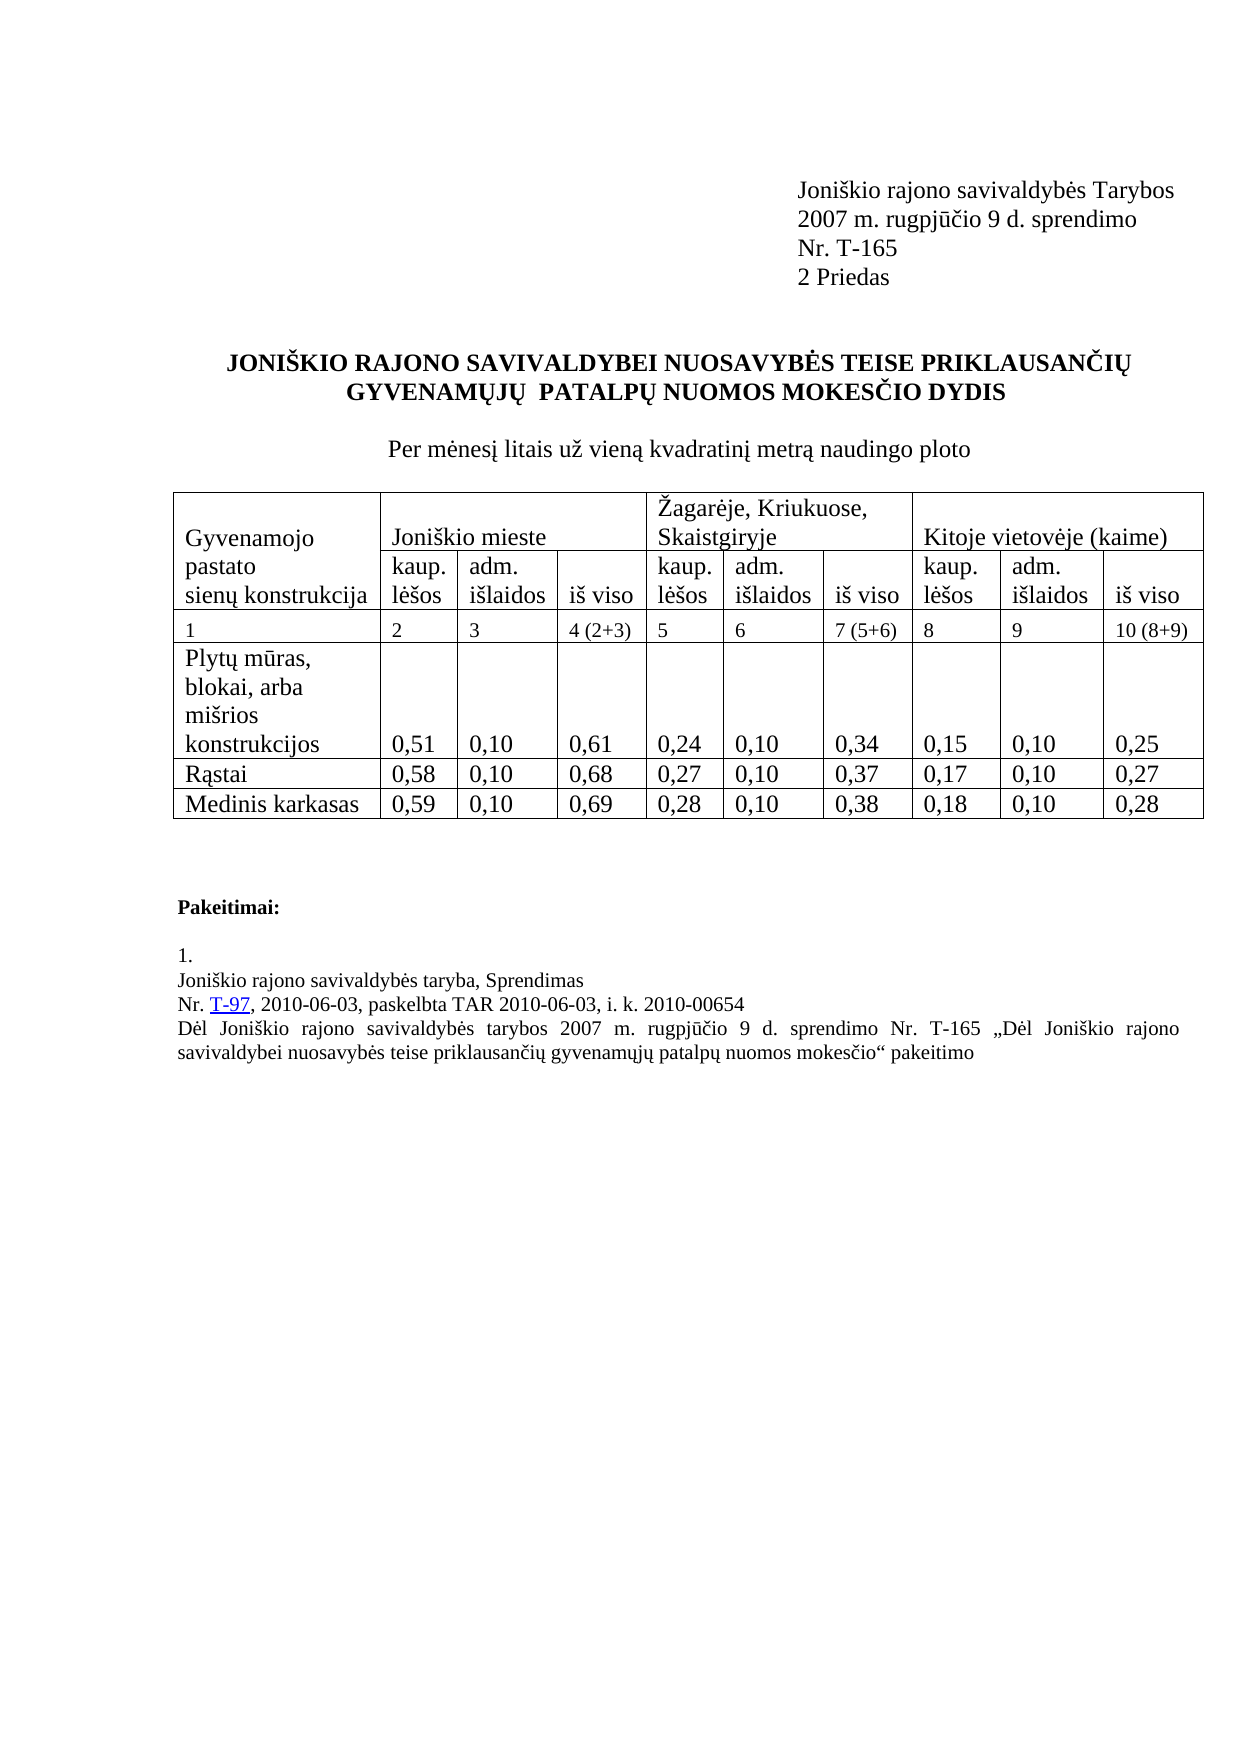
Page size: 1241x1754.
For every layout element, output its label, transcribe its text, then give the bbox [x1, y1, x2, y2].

table_cell 0,10 [1001, 643, 1103, 758]
table_cell 0,34 [824, 643, 912, 758]
table_cell 0,69 [558, 789, 646, 817]
table_header Gyvenamojo pastato sienų konstrukcija [174, 493, 380, 609]
table_cell kaup. lėšos [913, 551, 1000, 609]
table_cell 0,10 [458, 759, 557, 788]
text GYVENAMŲJŲ PATALPŲ NUOMOS MOKESČIO DYDIS [177, 377, 1181, 406]
table_cell 0,38 [824, 789, 912, 817]
table_cell 0,10 [458, 789, 557, 817]
text 1. [177, 943, 1181, 967]
table_cell 0,51 [381, 643, 457, 758]
table_cell 6 [724, 610, 823, 642]
table_cell 0,17 [913, 759, 1000, 788]
table_cell iš viso [558, 551, 646, 609]
table_cell 0,24 [647, 643, 723, 758]
table_cell 0,10 [458, 643, 557, 758]
table_cell 0,28 [1104, 789, 1203, 817]
table_cell Medinis karkasas [174, 789, 380, 817]
table_cell 9 [1001, 610, 1103, 642]
table_cell 0,27 [647, 759, 723, 788]
table_cell Rąstai [174, 759, 380, 788]
table_cell 0,10 [1001, 759, 1103, 788]
table_cell 0,10 [724, 759, 823, 788]
table_cell 0,15 [913, 643, 1000, 758]
text 2 Priedas [177, 262, 1181, 291]
table_cell 4 (2+3) [558, 610, 646, 642]
table_cell 3 [458, 610, 557, 642]
table_cell 10 (8+9) [1104, 610, 1203, 642]
table_cell 8 [913, 610, 1000, 642]
table_cell 0,27 [1104, 759, 1203, 788]
table_cell 0,25 [1104, 643, 1203, 758]
table_cell adm. išlaidos [458, 551, 557, 609]
table_cell kaup. lėšos [381, 551, 457, 609]
table_cell iš viso [1104, 551, 1203, 609]
table_header Joniškio mieste [381, 493, 646, 550]
text Nr. T-165 [177, 233, 1181, 262]
text Per mėnesį litais už vieną kvadratinį metrą naudingo ploto [177, 434, 1181, 463]
table_cell 0,61 [558, 643, 646, 758]
table_cell 7 (5+6) [824, 610, 912, 642]
text Nr. T-97, 2010-06-03, paskelbta TAR 2010-06-03, i. k. 2010-00654 [177, 992, 1181, 1016]
table_cell 5 [647, 610, 723, 642]
table_cell 0,58 [381, 759, 457, 788]
table_cell 0,37 [824, 759, 912, 788]
table_cell iš viso [824, 551, 912, 609]
table_cell 0,68 [558, 759, 646, 788]
table_cell kaup. lėšos [647, 551, 723, 609]
table_header Kitoje vietovėje (kaime) [913, 493, 1203, 550]
table_cell 0,28 [647, 789, 723, 817]
table_cell 2 [381, 610, 457, 642]
table_cell 0,10 [1001, 789, 1103, 817]
text JONIŠKIO RAJONO SAVIVALDYBEI NUOSAVYBĖS TEISE PRIKLAUSANČIŲ [177, 348, 1181, 377]
table_cell adm. išlaidos [724, 551, 823, 609]
table_header Žagarėje, Kriukuose, Skaistgiryje [647, 493, 912, 550]
table_cell 1 [174, 610, 380, 642]
table_cell 0,59 [381, 789, 457, 817]
text Pakeitimai: [177, 895, 1181, 919]
text Dėl Joniškio rajono savivaldybės tarybos 2007 m. rugpjūčio 9 d. sprendimo Nr. T-165 „Dėl Joniškio rajono savivaldybei nuosavybės teise priklausančių gyvenamųjų patalpų nuomos mokesčio“ pakeitimo [177, 1016, 1181, 1064]
table_cell adm. išlaidos [1001, 551, 1103, 609]
table_cell Plytų mūras, blokai, arba mišrios konstrukcijos [174, 643, 380, 758]
table_cell 0,18 [913, 789, 1000, 817]
table_cell 0,10 [724, 789, 823, 817]
table_cell 0,10 [724, 643, 823, 758]
text Joniškio rajono savivaldybės taryba, Sprendimas [177, 967, 1181, 992]
text Joniškio rajono savivaldybės Tarybos 2007 m. rugpjūčio 9 d. sprendimo [797, 176, 1181, 233]
